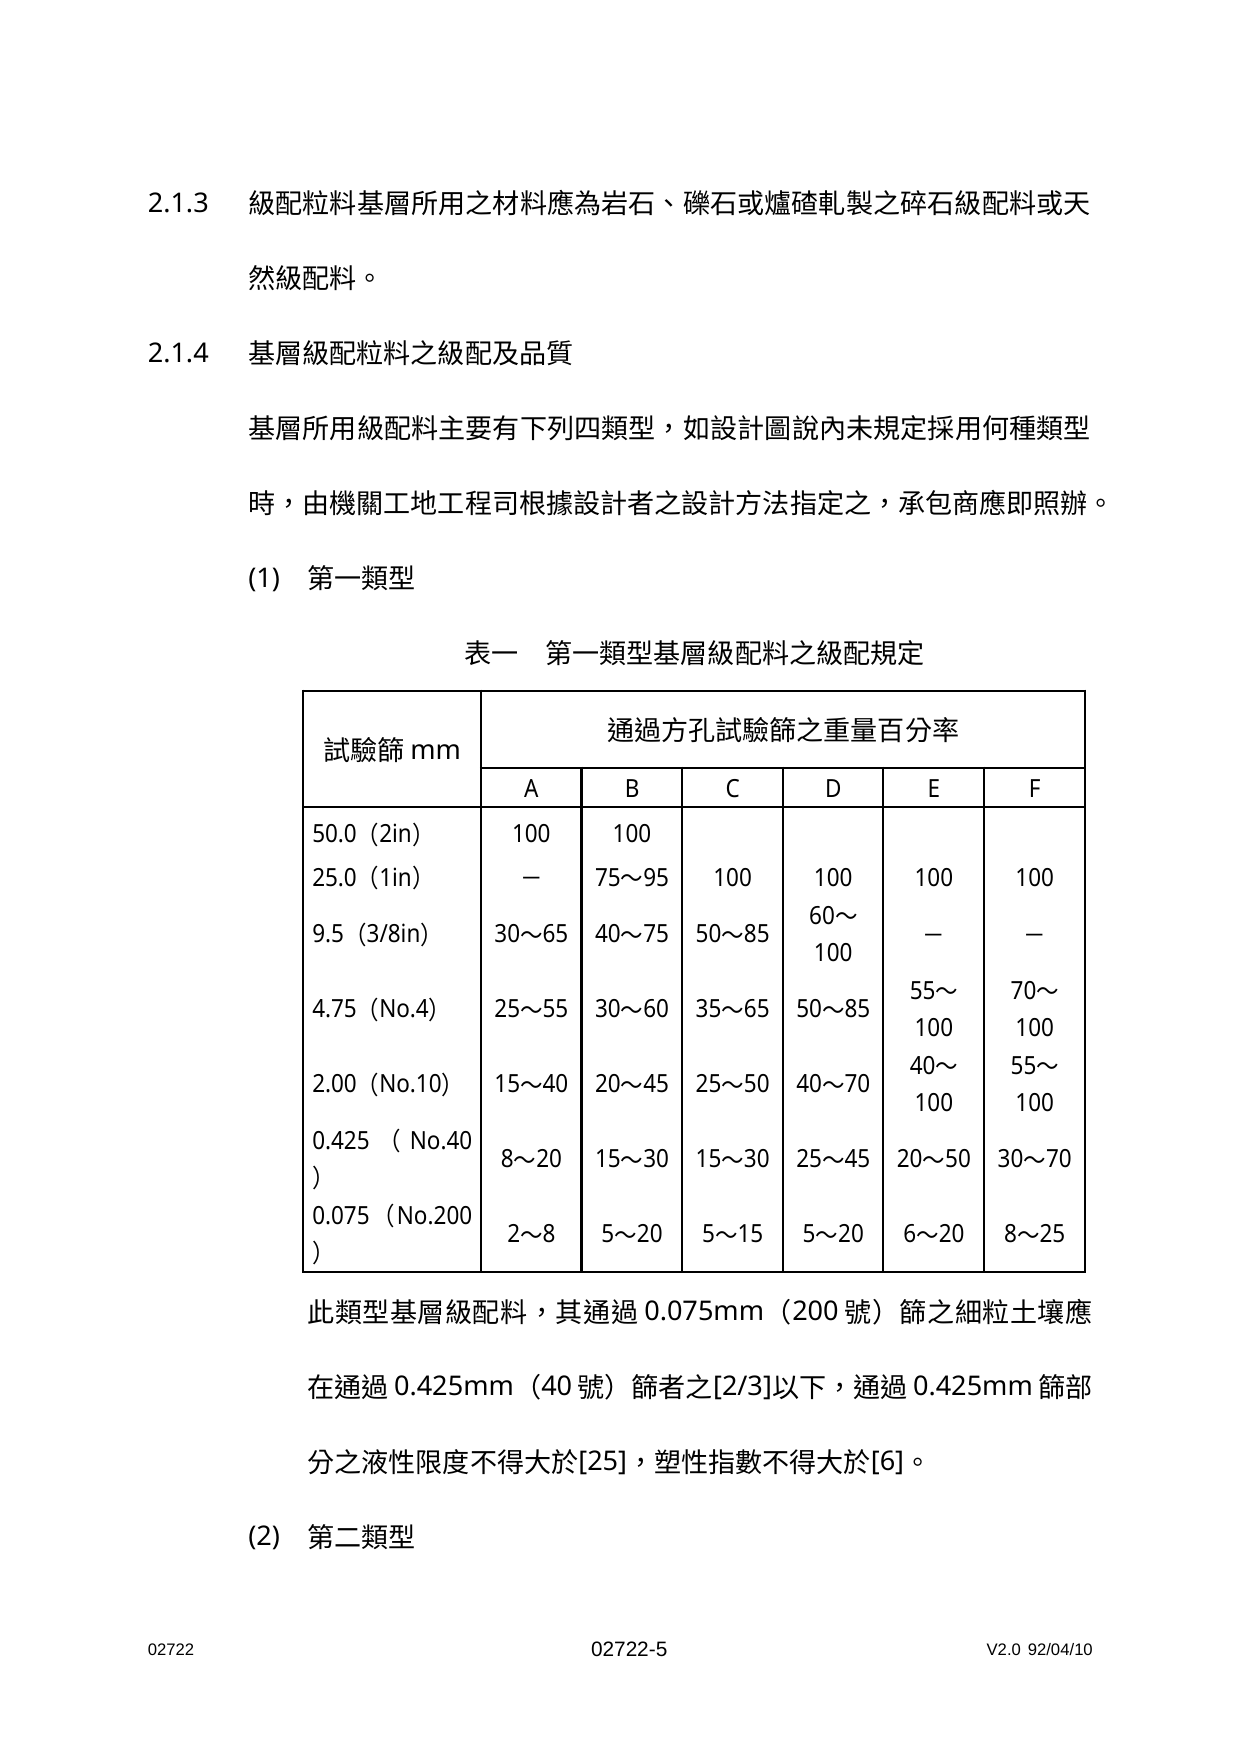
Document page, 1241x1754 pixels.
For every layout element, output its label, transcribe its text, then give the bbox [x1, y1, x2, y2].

text 此類型基層級配料，其通過0.075mm（200號）篩之細粒土壤應在通過0.425mm（40號）篩者之[2/3]以下，通過0.425mm篩部分之液性限度不得大於[25]，塑性指數不得大於[6]。 [307, 1273, 1092, 1498]
table_cell 25.0（1in） [304, 858, 480, 896]
table_cell 30～70 [985, 1121, 1084, 1196]
table_cell 15～30 [583, 1121, 681, 1196]
table_cell 2～8 [482, 1196, 580, 1271]
table_cell 30～65 [482, 896, 580, 971]
table_cell [884, 808, 983, 858]
table_cell 5～20 [784, 1196, 882, 1271]
table_cell 40～100 [884, 1046, 983, 1121]
text 2.1.4 基層級配粒料之級配及品質 [148, 314, 1092, 389]
table_cell 100 [482, 808, 580, 858]
table_cell 25～50 [683, 1046, 782, 1121]
table_cell D [784, 769, 882, 806]
table_cell [683, 808, 782, 858]
table_cell 40～70 [784, 1046, 882, 1121]
table_cell 0.075（No.200） [304, 1196, 480, 1271]
table_cell 4.75（No.4） [304, 971, 480, 1046]
table_cell 25～55 [482, 971, 580, 1046]
text 基層所用級配料主要有下列四類型，如設計圖說內未規定採用何種類型時，由機關工地工程司根據設計者之設計方法指定之，承包商應即照辦。 [248, 389, 1092, 539]
table_cell 9.5（3/8in） [304, 896, 480, 971]
table_cell F [985, 769, 1084, 806]
table_cell 40～75 [583, 896, 681, 971]
table_cell C [683, 769, 782, 806]
table_cell 70～100 [985, 971, 1084, 1046]
table_cell 50～85 [683, 896, 782, 971]
table_cell － [985, 896, 1084, 971]
table_cell 100 [583, 808, 681, 858]
table_cell 100 [683, 858, 782, 896]
text (1) 第一類型 [248, 539, 1092, 614]
table_cell [784, 808, 882, 858]
table_cell － [482, 858, 580, 896]
table_cell E [884, 769, 983, 806]
table_cell 20～45 [583, 1046, 681, 1121]
table_cell 通過方孔試驗篩之重量百分率 [482, 692, 1084, 767]
table_cell 30～60 [583, 971, 681, 1046]
table_cell － [884, 896, 983, 971]
text 2.1.3 級配粒料基層所用之材料應為岩石、礫石或爐碴軋製之碎石級配料或天然級配料。 [148, 164, 1092, 314]
table_cell 6～20 [884, 1196, 983, 1271]
table_cell B [583, 769, 681, 806]
table_cell 5～20 [583, 1196, 681, 1271]
table_cell 50～85 [784, 971, 882, 1046]
table_cell 15～30 [683, 1121, 782, 1196]
table_cell 100 [884, 858, 983, 896]
table_cell A [482, 769, 580, 806]
table_header 表一 第一類型基層級配料之級配規定 [303, 615, 1085, 689]
table_cell 25～45 [784, 1121, 882, 1196]
table_cell 8～20 [482, 1121, 580, 1196]
table_cell 0.425（No.40） [304, 1121, 480, 1196]
table_cell 15～40 [482, 1046, 580, 1121]
table_cell 2.00（No.10） [304, 1046, 480, 1121]
table_cell [985, 808, 1084, 858]
table_cell 75～95 [583, 858, 681, 896]
table_cell 8～25 [985, 1196, 1084, 1271]
table_cell 50.0（2in） [304, 808, 480, 858]
table_cell 55～100 [985, 1046, 1084, 1121]
table_cell 20～50 [884, 1121, 983, 1196]
table_cell 60～100 [784, 896, 882, 971]
table_cell 35～65 [683, 971, 782, 1046]
table_cell 100 [784, 858, 882, 896]
text (2) 第二類型 [248, 1498, 1092, 1573]
table_cell 5～15 [683, 1196, 782, 1271]
table_cell 100 [985, 858, 1084, 896]
table_cell 試驗篩mm [304, 692, 480, 806]
table_cell 55～100 [884, 971, 983, 1046]
